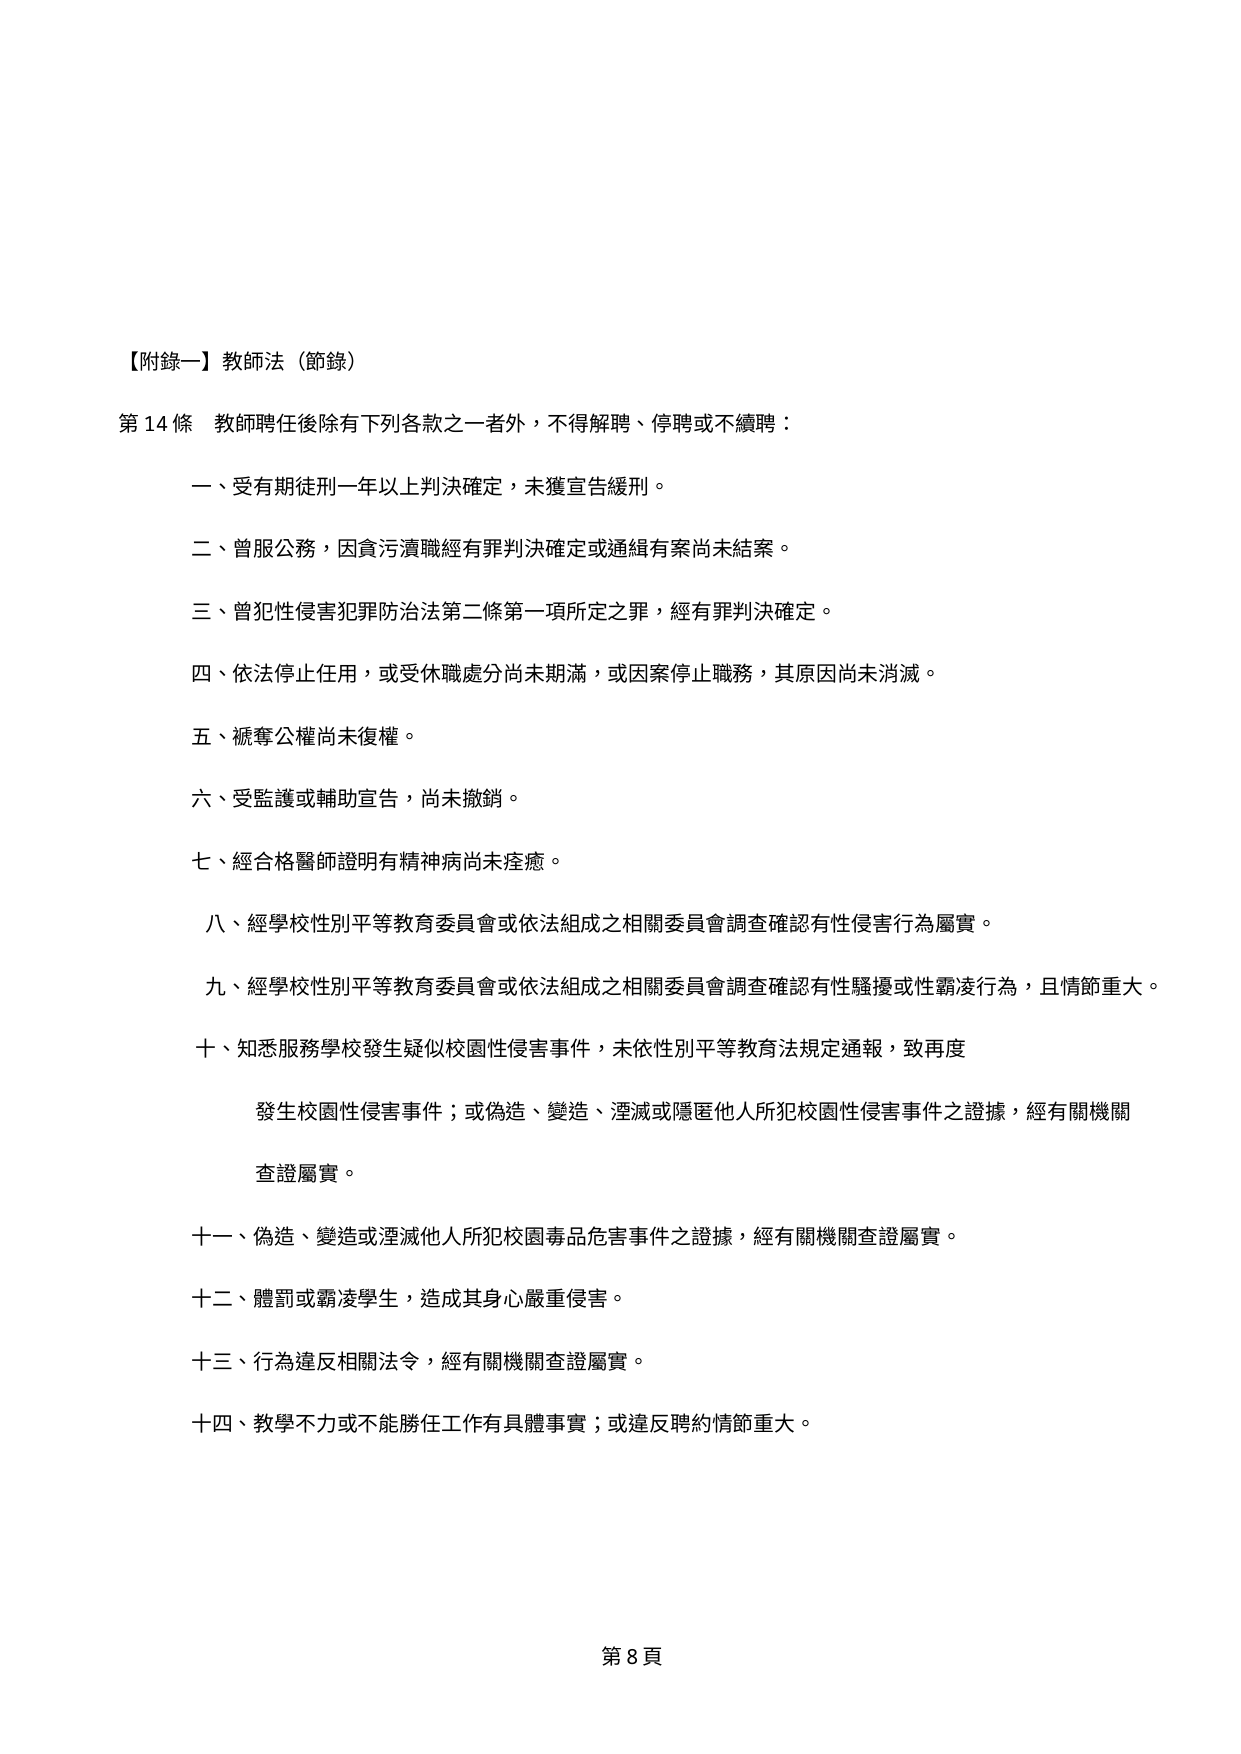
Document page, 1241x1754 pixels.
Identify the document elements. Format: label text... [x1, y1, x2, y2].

text 一、受有期徒刑一年以上判決確定，未獲宣告緩刑。 [118, 443, 1146, 506]
text 十一、偽造、變造或湮滅他人所犯校園毒品危害事件之證據，經有關機關查證屬實。 [118, 1193, 1146, 1256]
text 五、褫奪公權尚未復權。 [118, 693, 1146, 756]
text 十二、體罰或霸凌學生，造成其身心嚴重侵害。 [118, 1256, 1146, 1318]
text 二、曾服公務，因貪污瀆職經有罪判決確定或通緝有案尚未結案。 [118, 506, 1146, 568]
text 七、經合格醫師證明有精神病尚未痊癒。 [118, 818, 1146, 881]
text 十四、教學不力或不能勝任工作有具體事實；或違反聘約情節重大。 [118, 1381, 1146, 1443]
text 八、經學校性別平等教育委員會或依法組成之相關委員會調查確認有性侵害行為屬實。 [206, 881, 1146, 943]
text 第14條 教師聘任後除有下列各款之一者外，不得解聘、停聘或不續聘： [118, 381, 1146, 443]
text 【附錄一】教師法（節錄） [118, 318, 1146, 381]
text 九、經學校性別平等教育委員會或依法組成之相關委員會調查確認有性騷擾或性霸凌行為，且情節重大。 [206, 943, 1146, 1006]
text 發生校園性侵害事件；或偽造、變造、湮滅或隱匿他人所犯校園性侵害事件之證據，經有關機關查證屬實。 [256, 1068, 1146, 1193]
text 十三、行為違反相關法令，經有關機關查證屬實。 [118, 1318, 1146, 1381]
text 六、受監護或輔助宣告，尚未撤銷。 [118, 756, 1146, 818]
text 三、曾犯性侵害犯罪防治法第二條第一項所定之罪，經有罪判決確定。 [118, 568, 1146, 631]
text 四、依法停止任用，或受休職處分尚未期滿，或因案停止職務，其原因尚未消滅。 [118, 631, 1146, 693]
text 十、知悉服務學校發生疑似校園性侵害事件，未依性別平等教育法規定通報，致再度 [143, 1006, 1146, 1068]
